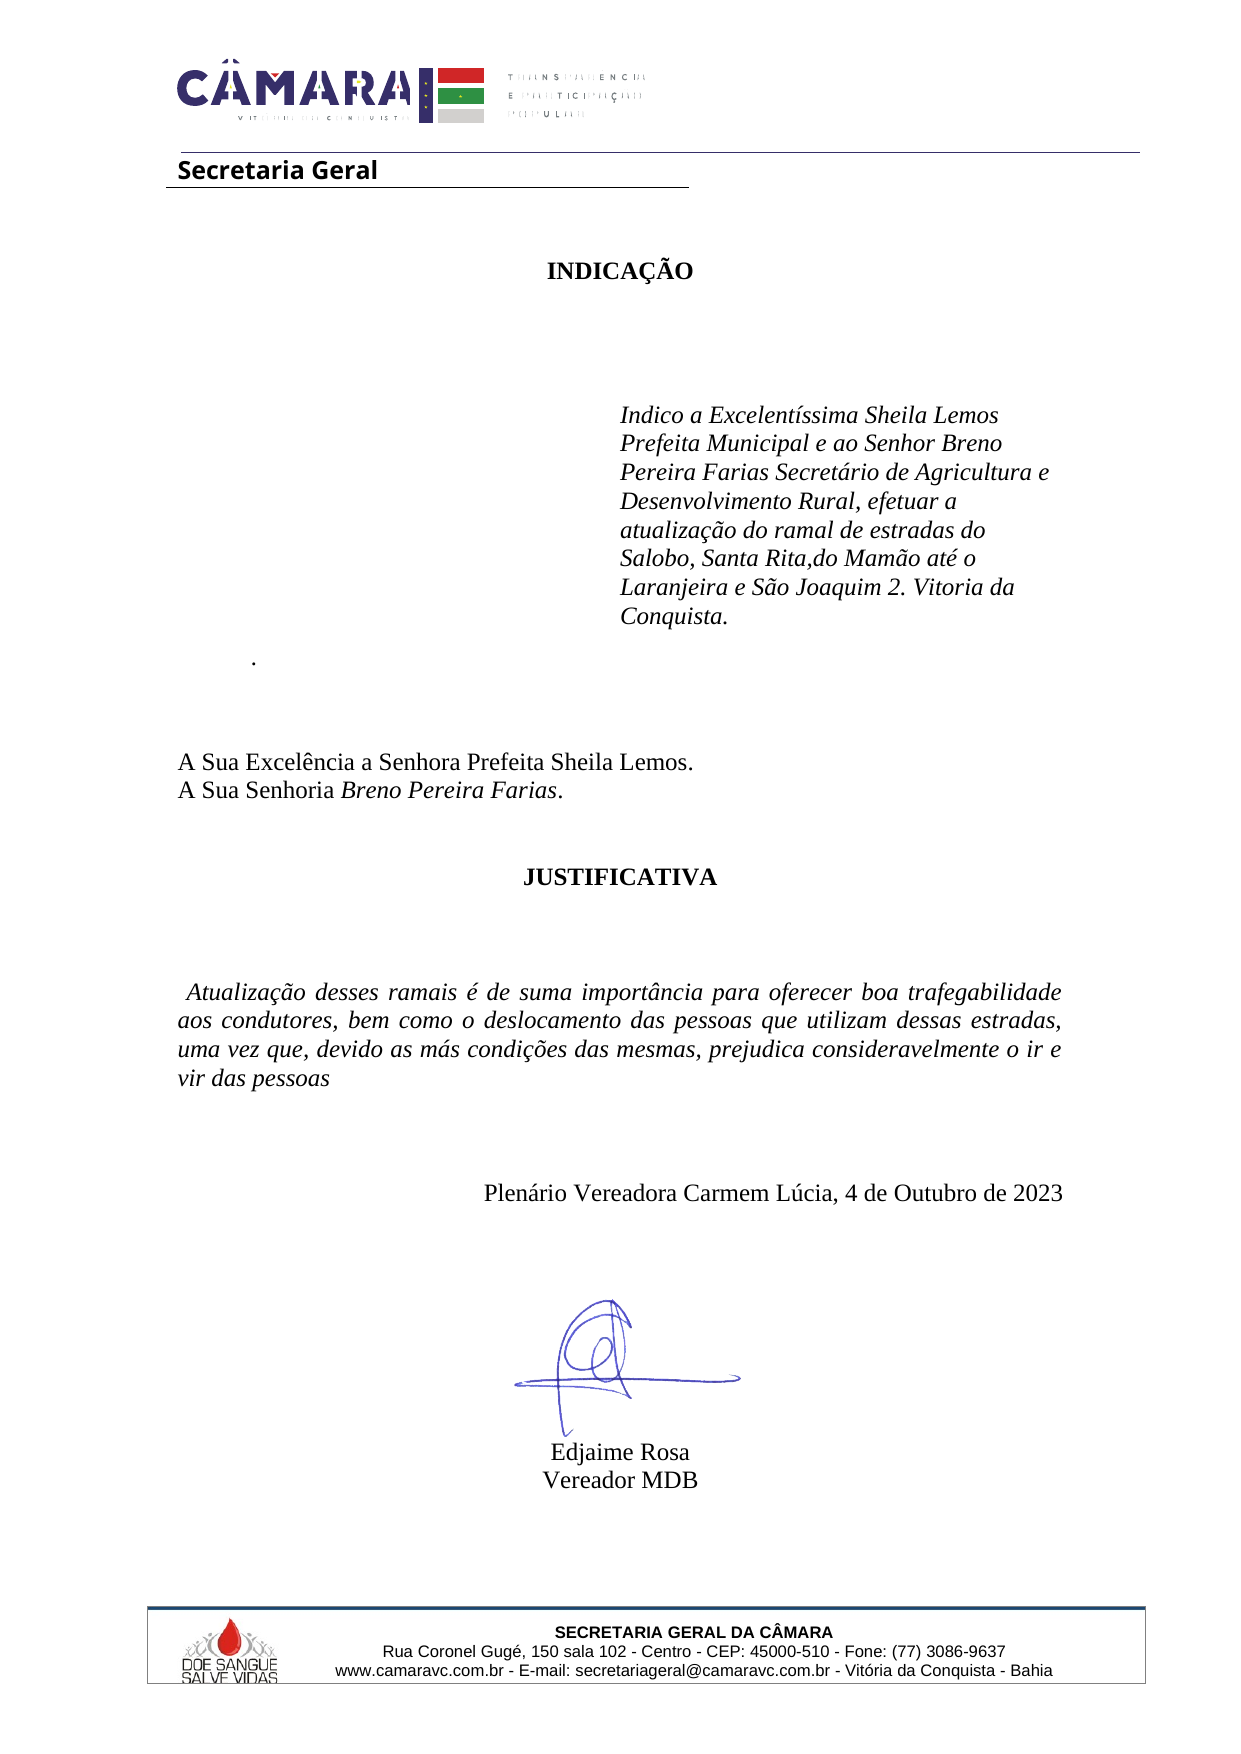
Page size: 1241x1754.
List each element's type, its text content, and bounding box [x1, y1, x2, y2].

text Plenário Vereadora Carmem Lúcia, 4 de Outubro de 2023 [177, 1178, 1063, 1207]
text Edjaime Rosa [177, 1437, 1063, 1466]
text . [251, 642, 1063, 671]
text INDICAÇÃO [177, 256, 1063, 285]
text Vereador MDB [177, 1466, 1063, 1494]
picture [514, 1299, 741, 1437]
text A Sua Senhoria Breno Pereira Farias. [177, 776, 1063, 804]
text JUSTIFICATIVA [177, 862, 1063, 891]
text Atualização desses ramais é de suma importância para oferecer boa trafegabilidade aos condutores, bem como o deslocamento das pessoas que utilizam dessas estradas, uma vez que, devido as más condições das mesmas, prejudica consideravelmente o ir e vir das pessoas [177, 977, 1063, 1092]
text A Sua Excelência a Senhora Prefeita Sheila Lemos. [177, 747, 1063, 776]
picture [148, 1607, 1145, 1683]
text Indico a Excelentíssima Sheila Lemos Prefeita Municipal e ao Senhor Breno Pereira Farias Secretário de Agricultura e Desenvolvimento Rural, efetuar a atualização do ramal de estradas do Salobo, Santa Rita,do Mamão até o Laranjeira e São Joaquim 2. Vitoria da Conquista. [620, 400, 1063, 630]
